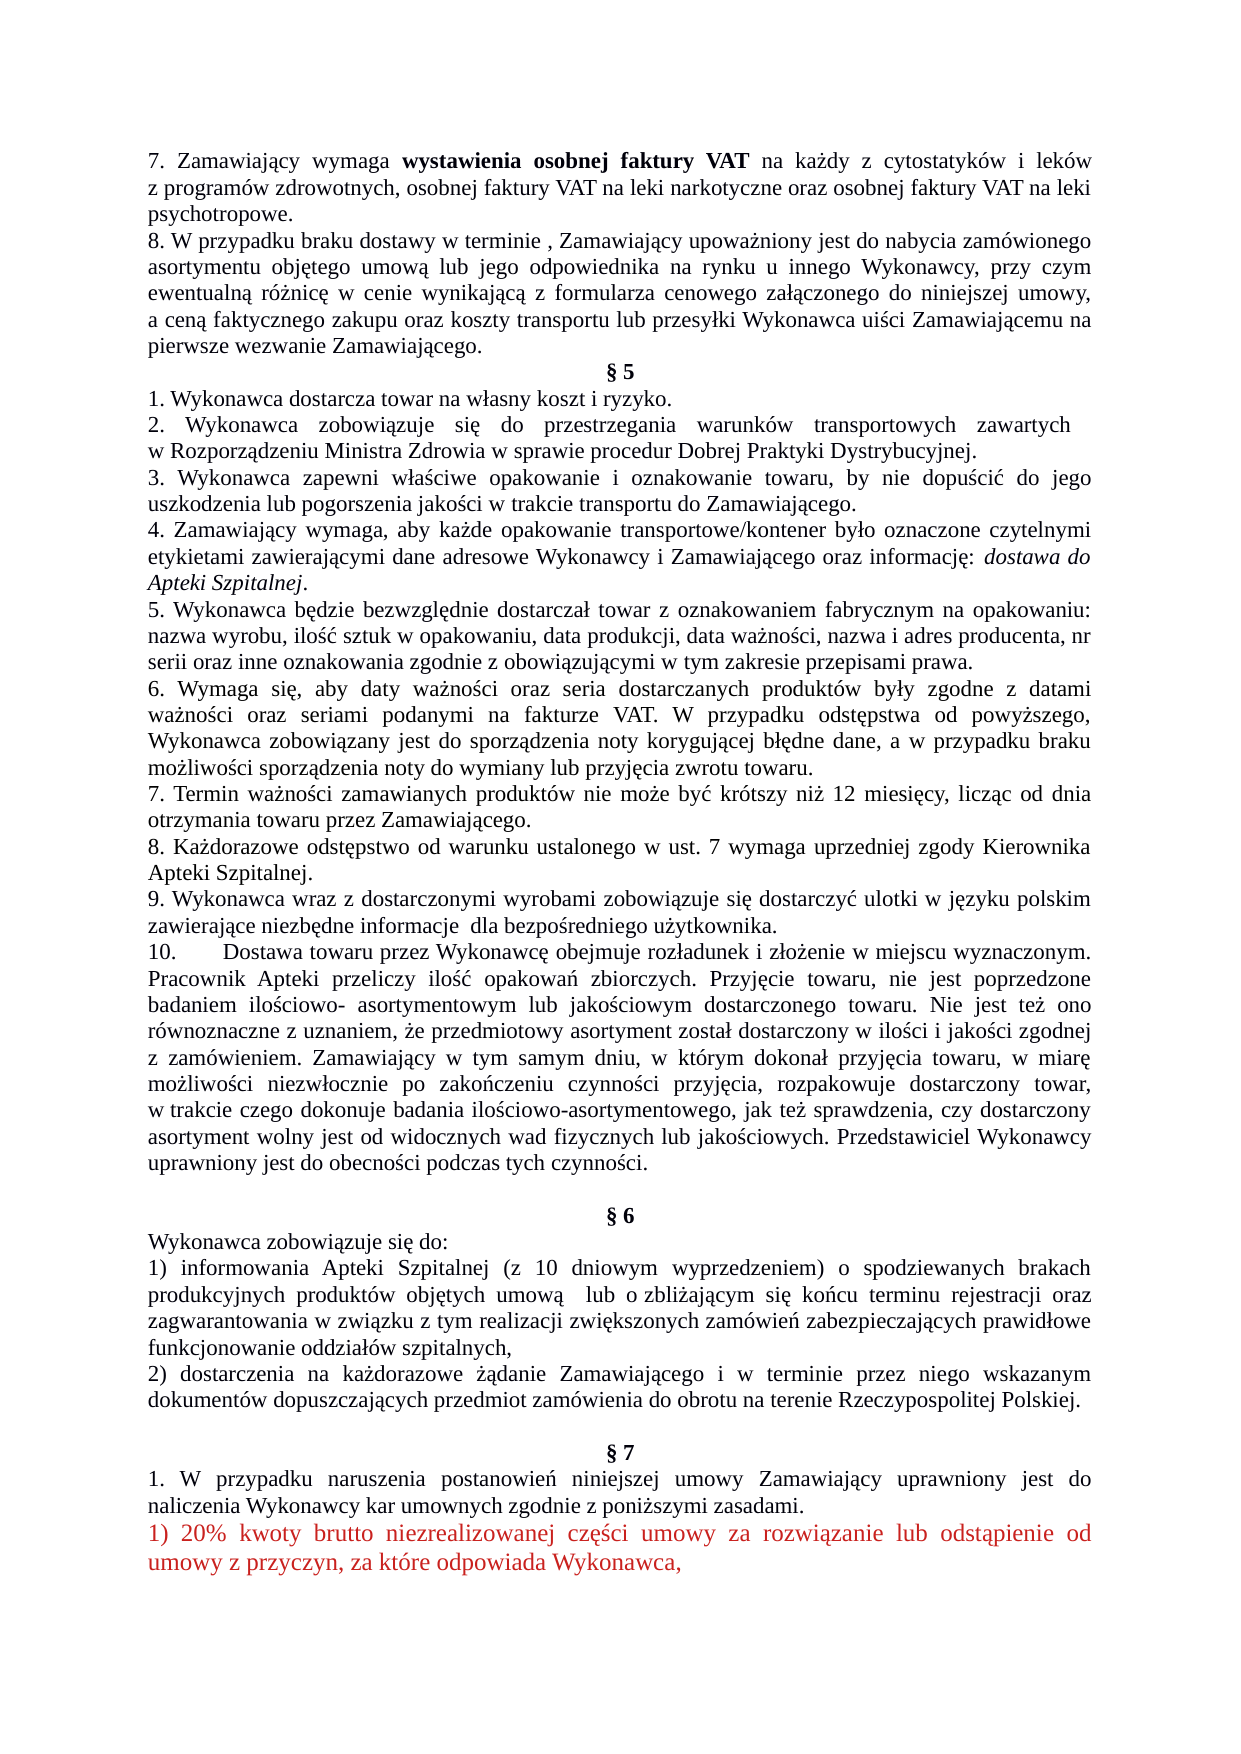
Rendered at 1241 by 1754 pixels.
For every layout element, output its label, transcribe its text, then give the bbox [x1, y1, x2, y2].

text 2) dostarczenia na każdorazowe żądanie Zamawiającego i w terminie przez niego wskazanym dokumentów dopuszczających przedmiot zamówienia do obrotu na terenie Rzeczypospolitej Polskiej. [148, 1360, 1093, 1413]
text 1) informowania Apteki Szpitalnej (z 10 dniowym wyprzedzeniem) o spodziewanych brakach produkcyjnych produktów objętych umową lub o zbliżającym się końcu terminu rejestracji oraz zagwarantowania w związku z tym realizacji zwiększonych zamówień zabezpieczających prawidłowe funkcjonowanie oddziałów szpitalnych, [148, 1254, 1093, 1360]
text 8. Każdorazowe odstępstwo od warunku ustalonego w ust. 7 wymaga uprzedniej zgody Kierownika Apteki Szpitalnej. [148, 833, 1093, 886]
text 4. Zamawiający wymaga, aby każde opakowanie transportowe/kontener było oznaczone czytelnymi etykietami zawierającymi dane adresowe Wykonawcy i Zamawiającego oraz informację: dostawa do Apteki Szpitalnej. [148, 517, 1093, 596]
list Dostawa towaru przez Wykonawcę obejmuje rozładunek i złożenie w miejscu wyznaczonym. Pracownik Apteki przeliczy ilość opakowań zbiorczych. Przyjęcie towaru, nie jest poprzedzone badaniem ilościowo- asortymentowym lub jakościowym dostarczonego towaru. Nie jest też ono równoznaczne z uznaniem, że przedmiotowy asortyment został dostarczony w ilości i jakości zgodnej z zamówieniem. Zamawiający w tym samym dniu, w którym dokonał przyjęcia towaru, w miarę możliwości niezwłocznie po zakończeniu czynności przyjęcia, rozpakowuje dostarczony towar, w trakcie czego dokonuje badania ilościowo-asortymentowego, jak też sprawdzenia, czy dostarczony asortyment wolny jest od widocznych wad fizycznych lub jakościowych. Przedstawiciel Wykonawcy uprawniony jest do obecności podczas tych czynności. [148, 938, 1093, 1175]
text 2. Wykonawca zobowiązuje się do przestrzegania warunków transportowych zawartych w Rozporządzeniu Ministra Zdrowia w sprawie procedur Dobrej Praktyki Dystrybucyjnej. [148, 411, 1093, 464]
text 1. W przypadku naruszenia postanowień niniejszej umowy Zamawiający uprawniony jest do naliczenia Wykonawcy kar umownych zgodnie z poniższymi zasadami. [148, 1465, 1093, 1518]
text 7. Zamawiający wymaga wystawienia osobnej faktury VAT na każdy z cytostatyków i leków z programów zdrowotnych, osobnej faktury VAT na leki narkotyczne oraz osobnej faktury VAT na leki psychotropowe. [148, 148, 1093, 227]
text 6. Wymaga się, aby daty ważności oraz seria dostarczanych produktów były zgodne z datami ważności oraz seriami podanymi na fakturze VAT. W przypadku odstępstwa od powyższego, Wykonawca zobowiązany jest do sporządzenia noty korygującej błędne dane, a w przypadku braku możliwości sporządzenia noty do wymiany lub przyjęcia zwrotu towaru. [148, 675, 1093, 780]
text 1. Wykonawca dostarcza towar na własny koszt i ryzyko. [148, 385, 1093, 411]
text 3. Wykonawca zapewni właściwe opakowanie i oznakowanie towaru, by nie dopuścić do jego uszkodzenia lub pogorszenia jakości w trakcie transportu do Zamawiającego. [148, 464, 1093, 517]
text 7. Termin ważności zamawianych produktów nie może być krótszy niż 12 miesięcy, licząc od dnia otrzymania towaru przez Zamawiającego. [148, 780, 1093, 833]
text § 6 [148, 1202, 1093, 1228]
text 5. Wykonawca będzie bezwzględnie dostarczał towar z oznakowaniem fabrycznym na opakowaniu: nazwa wyrobu, ilość sztuk w opakowaniu, data produkcji, data ważności, nazwa i adres producenta, nr serii oraz inne oznakowania zgodnie z obowiązującymi w tym zakresie przepisami prawa. [148, 596, 1093, 675]
text 1) 20% kwoty brutto niezrealizowanej części umowy za rozwiązanie lub odstąpienie od umowy z przyczyn, za które odpowiada Wykonawca, [148, 1518, 1093, 1576]
text § 5 [148, 358, 1093, 385]
text 8. W przypadku braku dostawy w terminie , Zamawiający upoważniony jest do nabycia zamówionego asortymentu objętego umową lub jego odpowiednika na rynku u innego Wykonawcy, przy czym ewentualną różnicę w cenie wynikającą z formularza cenowego załączonego do niniejszej umowy, a ceną faktycznego zakupu oraz koszty transportu lub przesyłki Wykonawca uiści Zamawiającemu na pierwsze wezwanie Zamawiającego. [148, 227, 1093, 358]
text § 7 [148, 1439, 1093, 1465]
text 9. Wykonawca wraz z dostarczonymi wyrobami zobowiązuje się dostarczyć ulotki w języku polskim zawierające niezbędne informacje dla bezpośredniego użytkownika. [148, 886, 1093, 938]
text Wykonawca zobowiązuje się do: [148, 1228, 1093, 1254]
